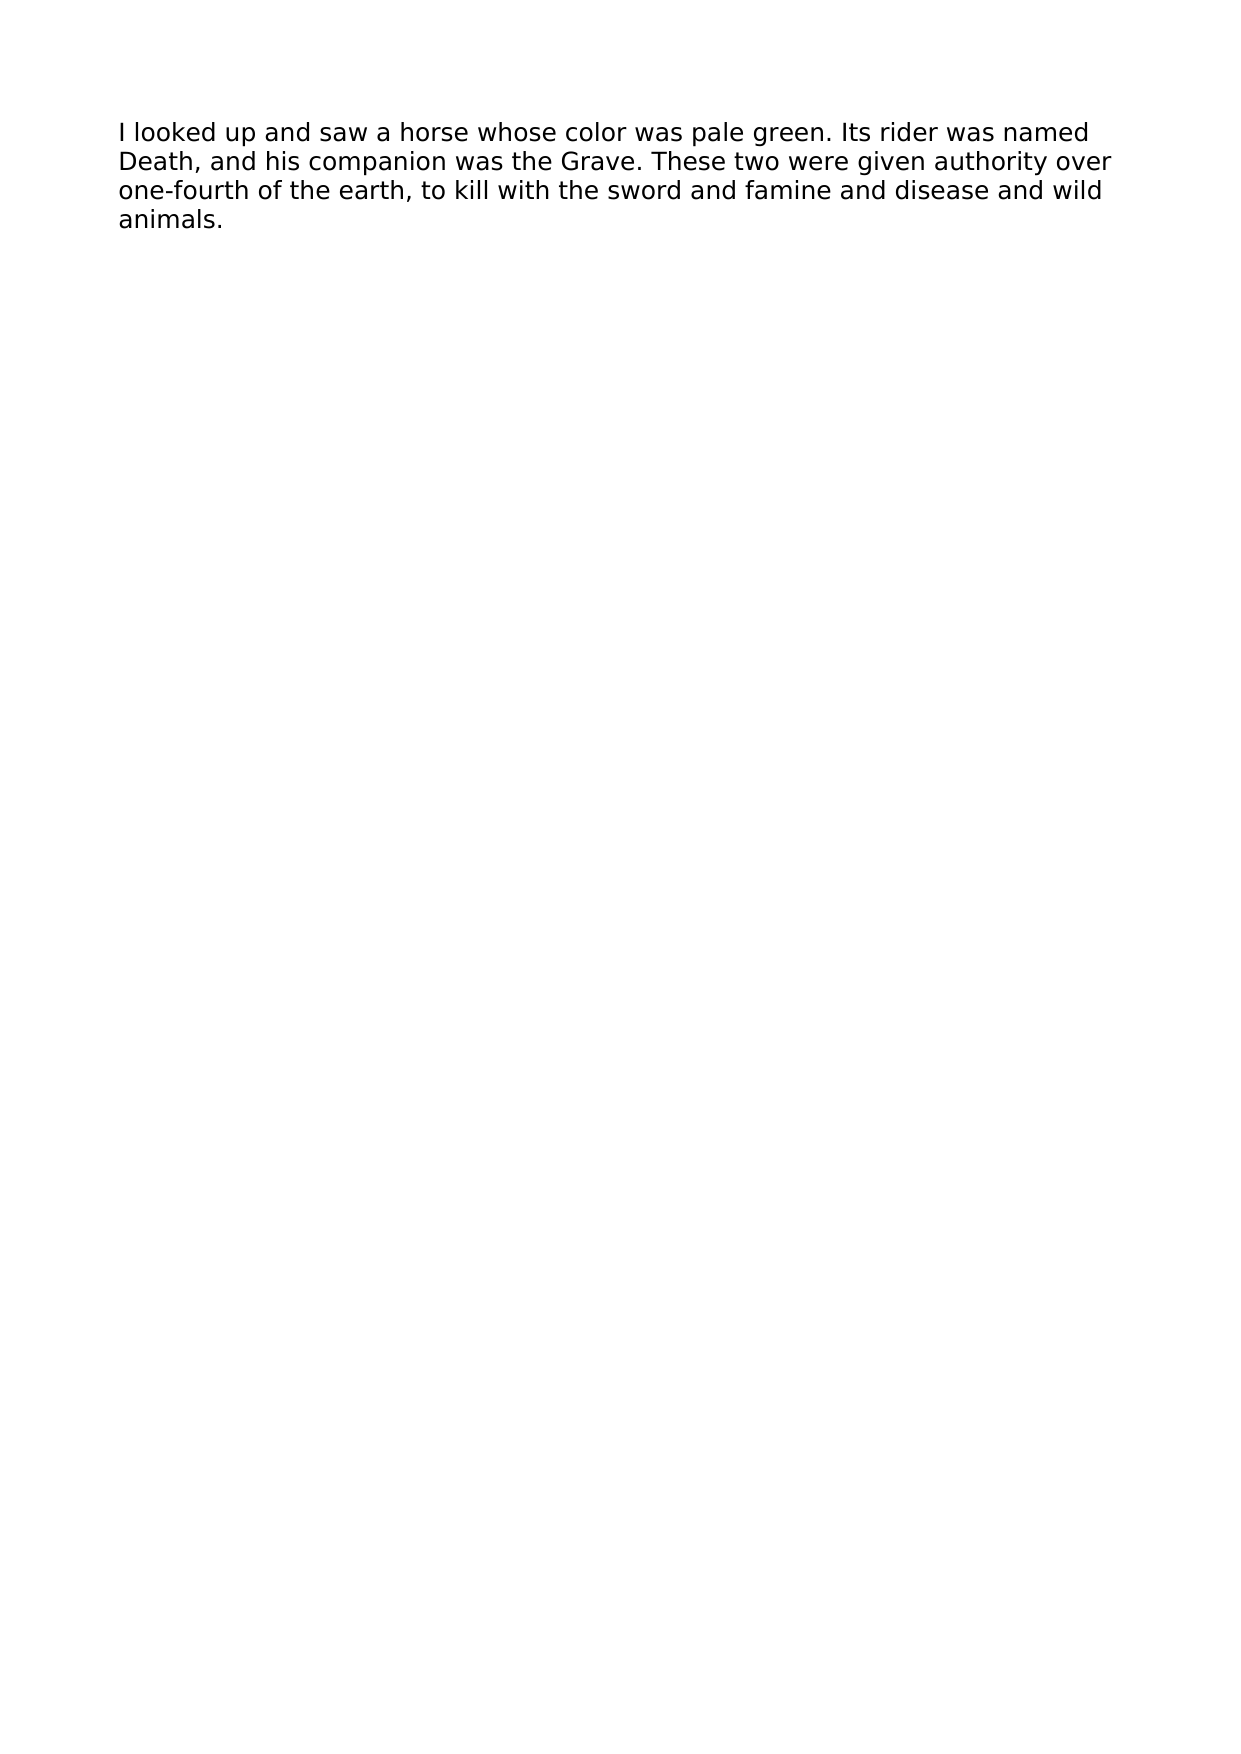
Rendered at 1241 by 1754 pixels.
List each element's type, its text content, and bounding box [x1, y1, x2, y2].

text I looked up and saw a horse whose color was pale green. Its rider was named Death, and his companion was the Grave. These two were given authority over one-fourth of the earth, to kill with the sword and famine and disease and wild animals. [118, 118, 1122, 235]
